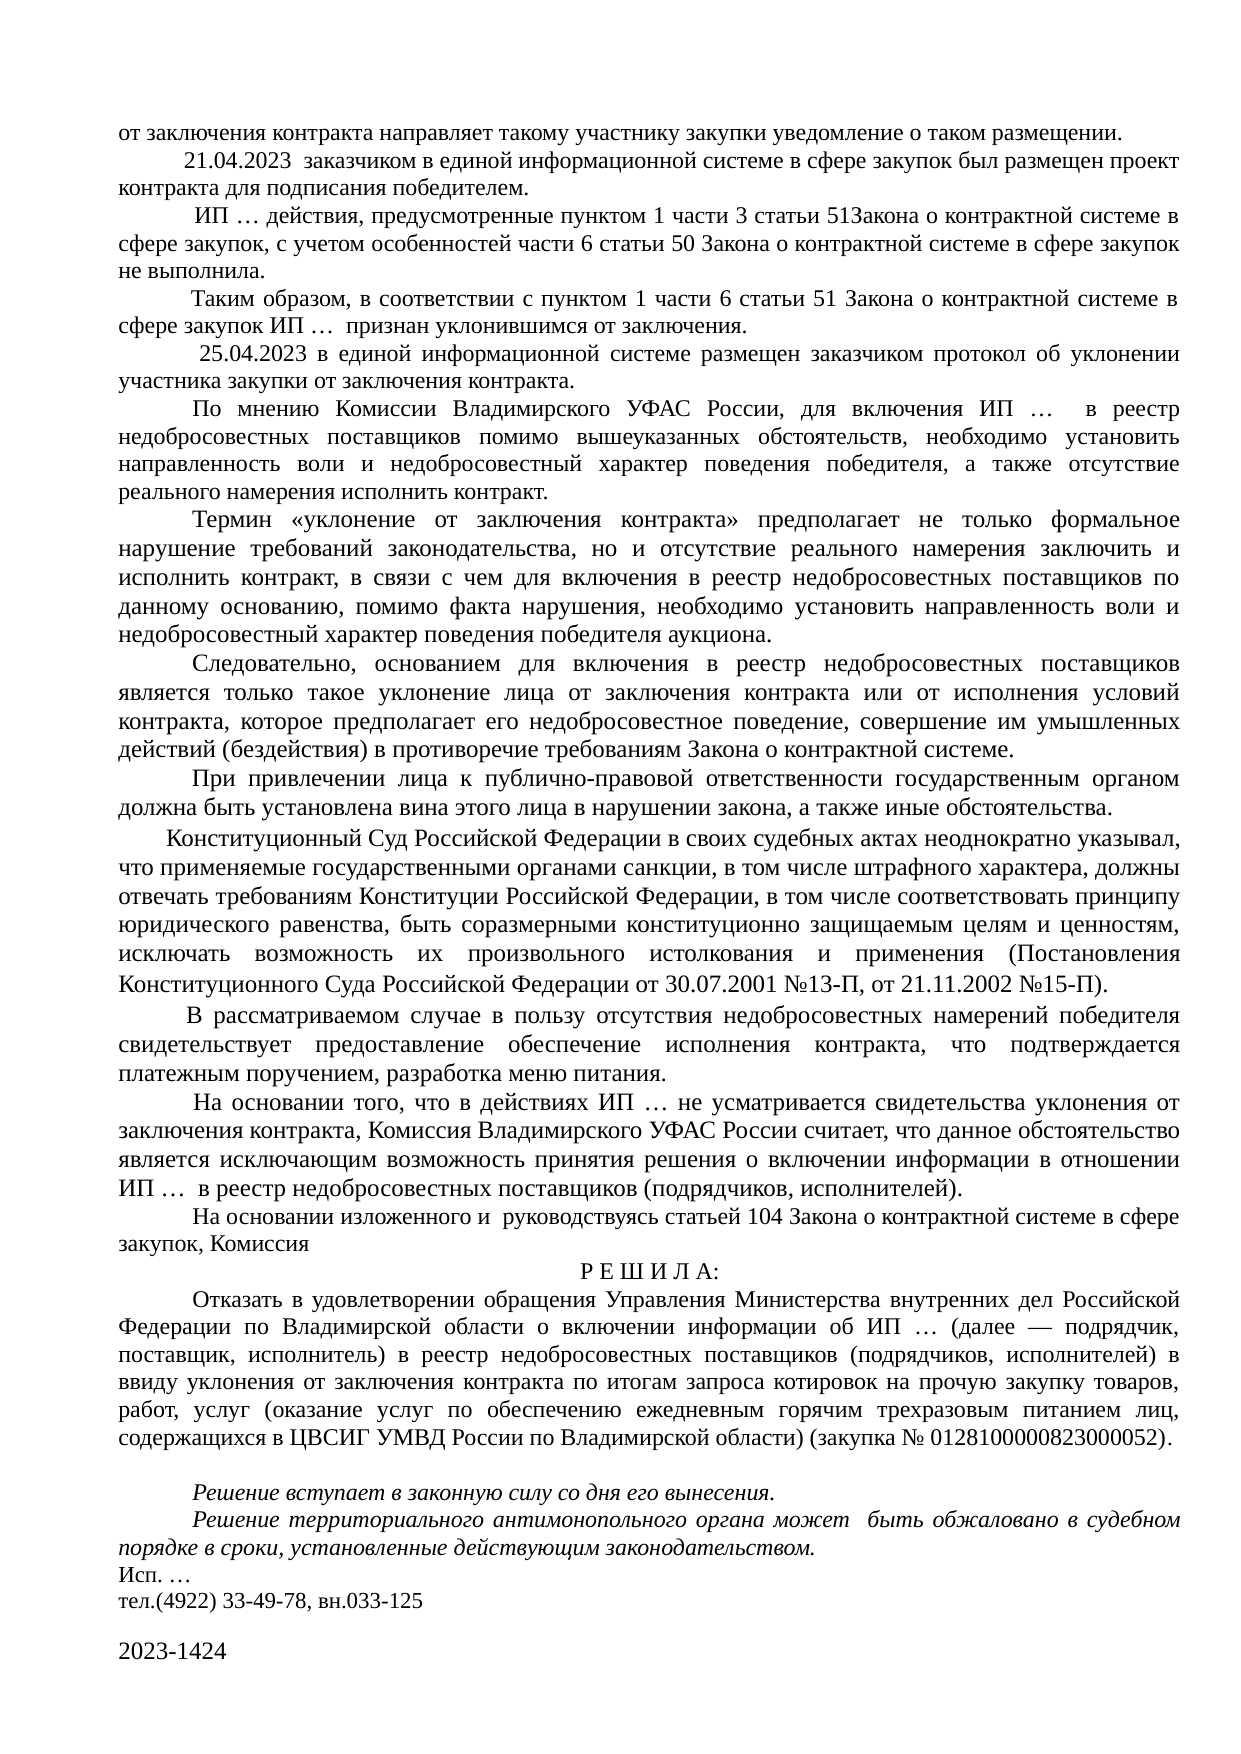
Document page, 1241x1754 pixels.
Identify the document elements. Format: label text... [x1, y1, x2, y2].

text В рассматриваемом случае в пользу отсутствия недобросовестных намерений победителя свидетельствует предоставление обеспечение исполнения контракта, что подтверждается платежным поручением, разработка меню питания. [118, 998, 1181, 1087]
text тел.(4922) 33-49-78, вн.033-125 [118, 1587, 1181, 1613]
text от заключения контракта направляет такому участнику закупки уведомление о таком размещении. [118, 118, 1181, 146]
text Решение территориального антимонопольного органа может быть обжаловано в судебном порядке в сроки, установленные действующим законодательством. [118, 1505, 1181, 1561]
text Следовательно, основанием для включения в реестр недобросовестных поставщиков является только такое уклонение лица от заключения контракта или от исполнения условий контракта, которое предполагает его недобросовестное поведение, совершение им умышленных действий (бездействия) в противоречие требованиям Закона о контрактной системе. [118, 648, 1181, 763]
text Таким образом, в соответствии с пунктом 1 части 6 статьи 51 Закона о контрактной системе в сфере закупок ИП … признан уклонившимся от заключения. [118, 284, 1181, 339]
text По мнению Комиссии Владимирского УФАС России, для включения ИП … в реестр недобросовестных поставщиков помимо вышеуказанных обстоятельств, необходимо установить направленность воли и недобросовестный характер поведения победителя, а также отсутствие реального намерения исполнить контракт. [118, 394, 1181, 504]
text Р Е Ш И Л А: [118, 1257, 1181, 1284]
text Отказать в удовлетворении обращения Управления Министерства внутренних дел Российской Федерации по Владимирской области о включении информации об ИП … (далее — подрядчик, поставщик, исполнитель) в реестр недобросовестных поставщиков (подрядчиков, исполнителей) в ввиду уклонения от заключения контракта по итогам запроса котировок на прочую закупку товаров, работ, услуг (оказание услуг по обеспечению ежедневным горячим трехразовым питанием лиц, содержащихся в ЦВСИГ УМВД России по Владимирской области) (закупка № 0128100000823000052). [118, 1284, 1181, 1450]
text 25.04.2023 в единой информационной системе размещен заказчиком протокол об уклонении участника закупки от заключения контракта. [118, 339, 1181, 394]
text На основании изложенного и руководствуясь статьей 104 Закона о контрактной системе в сфере закупок, Комиссия [118, 1202, 1181, 1257]
text Термин «уклонение от заключения контракта» предполагает не только формальное нарушение требований законодательства, но и отсутствие реального намерения заключить и исполнить контракт, в связи с чем для включения в реестр недобросовестных поставщиков по данному основанию, помимо факта нарушения, необходимо установить направленность воли и недобросовестный характер поведения победителя аукциона. [118, 504, 1181, 648]
text На основании того, что в действиях ИП … не усматривается свидетельства уклонения от заключения контракта, Комиссия Владимирского УФАС России считает, что данное обстоятельство является исключающим возможность принятия решения о включении информации в отношении ИП … в реестр недобросовестных поставщиков (подрядчиков, исполнителей). [118, 1087, 1181, 1202]
text 21.04.2023 заказчиком в единой информационной системе в сфере закупок был размещен проект контракта для подписания победителем. [118, 146, 1181, 201]
text Конституционный Суд Российской Федерации в своих судебных актах неоднократно указывал, что применяемые государственными органами санкции, в том числе штрафного характера, должны отвечать требованиям Конституции Российской Федерации, в том числе соответствовать принципу юридического равенства, быть соразмерными конституционно защищаемым целям и ценностям, исключать возможность их произвольного истолкования и применения (Постановления Конституционного Суда Российской Федерации от 30.07.2001 №13-П, от 21.11.2002 №15-П). [118, 821, 1181, 998]
text Решение вступает в законную силу со дня его вынесения. [118, 1478, 1181, 1505]
text ИП … действия, предусмотренные пунктом 1 части 3 статьи 51Закона о контрактной системе в сфере закупок, с учетом особенностей части 6 статьи 50 Закона о контрактной системе в сфере закупок не выполнила. [118, 201, 1181, 284]
text При привлечении лица к публично-правовой ответственности государственным органом должна быть установлена вина этого лица в нарушении закона, а также иные обстоятельства. [118, 763, 1181, 821]
text Исп. … [118, 1561, 1181, 1587]
